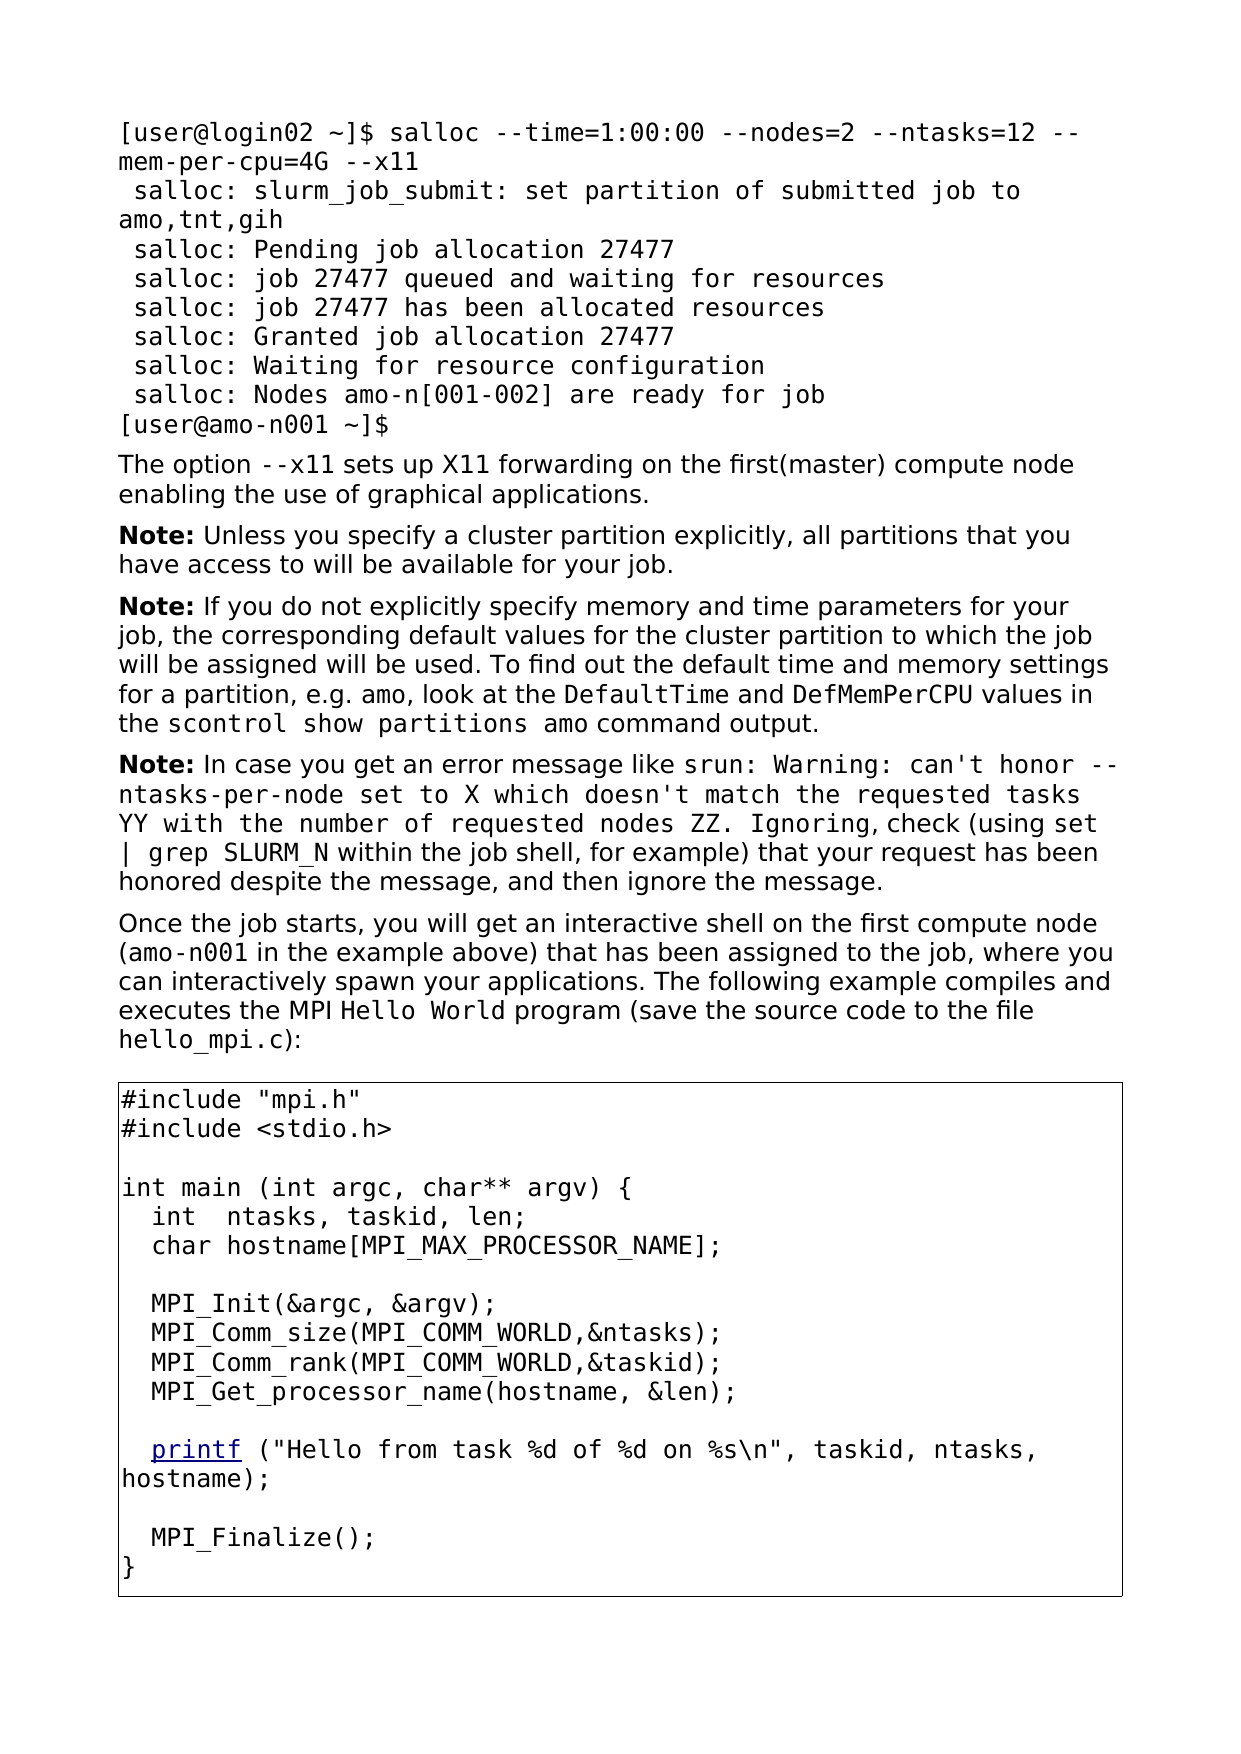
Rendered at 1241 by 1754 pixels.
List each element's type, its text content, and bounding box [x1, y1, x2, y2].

table_header #include "mpi.h" #include <stdio.h> int main (int argc, char** argv) { int ntasks, taskid, len; char hostname[MPI_MAX_PROCESSOR_NAME]; MPI_Init(&argc, &argv); MPI_Comm_size(MPI_COMM_WORLD,&ntasks); MPI_Comm_rank(MPI_COMM_WORLD,&taskid); MPI_Get_processor_name(hostname, &len); printf ("Hello from task %d of %d on %s\n", taskid, ntasks, hostname); MPI_Finalize(); } [119, 1083, 1122, 1596]
text Once the job starts, you will get an interactive shell on the first compute node (amo-n001 in the example above) that has been assigned to the job, where you can interactively spawn your applications. The following example compiles and executes the MPI Hello World program (save the source code to the file hello_mpi.c): [118, 909, 1122, 1055]
text Note: In case you get an error message like srun: Warning: can't honor --ntasks-per-node set to X which doesn't match the requested tasks YY with the number of requested nodes ZZ. Ignoring, check (using set | grep SLURM_N within the job shell, for example) that your request has been honored despite the message, and then ignore the message. [118, 751, 1122, 897]
text Note: If you do not explicitly specify memory and time parameters for your job, the corresponding default values for the cluster partition to which the job will be assigned will be used. To find out the default time and memory settings for a partition, e.g. amo, look at the DefaultTime and DefMemPerCPU values in the scontrol show partitions amo command output. [118, 592, 1122, 738]
text [user@login02 ~]$ salloc --time=1:00:00 --nodes=2 --ntasks=12 --mem-per-cpu=4G --x11 salloc: slurm_job_submit: set partition of submitted job to amo,tnt,gih salloc: Pending job allocation 27477 salloc: job 27477 queued and waiting for resources salloc: job 27477 has been allocated resources salloc: Granted job allocation 27477 salloc: Waiting for resource configuration salloc: Nodes amo-n[001-002] are ready for job [user@amo-n001 ~]$ [118, 118, 1122, 439]
text The option --x11 sets up X11 forwarding on the first(master) compute node enabling the use of graphical applications. [118, 451, 1122, 509]
text Note: Unless you specify a cluster partition explicitly, all partitions that you have access to will be available for your job. [118, 522, 1122, 580]
